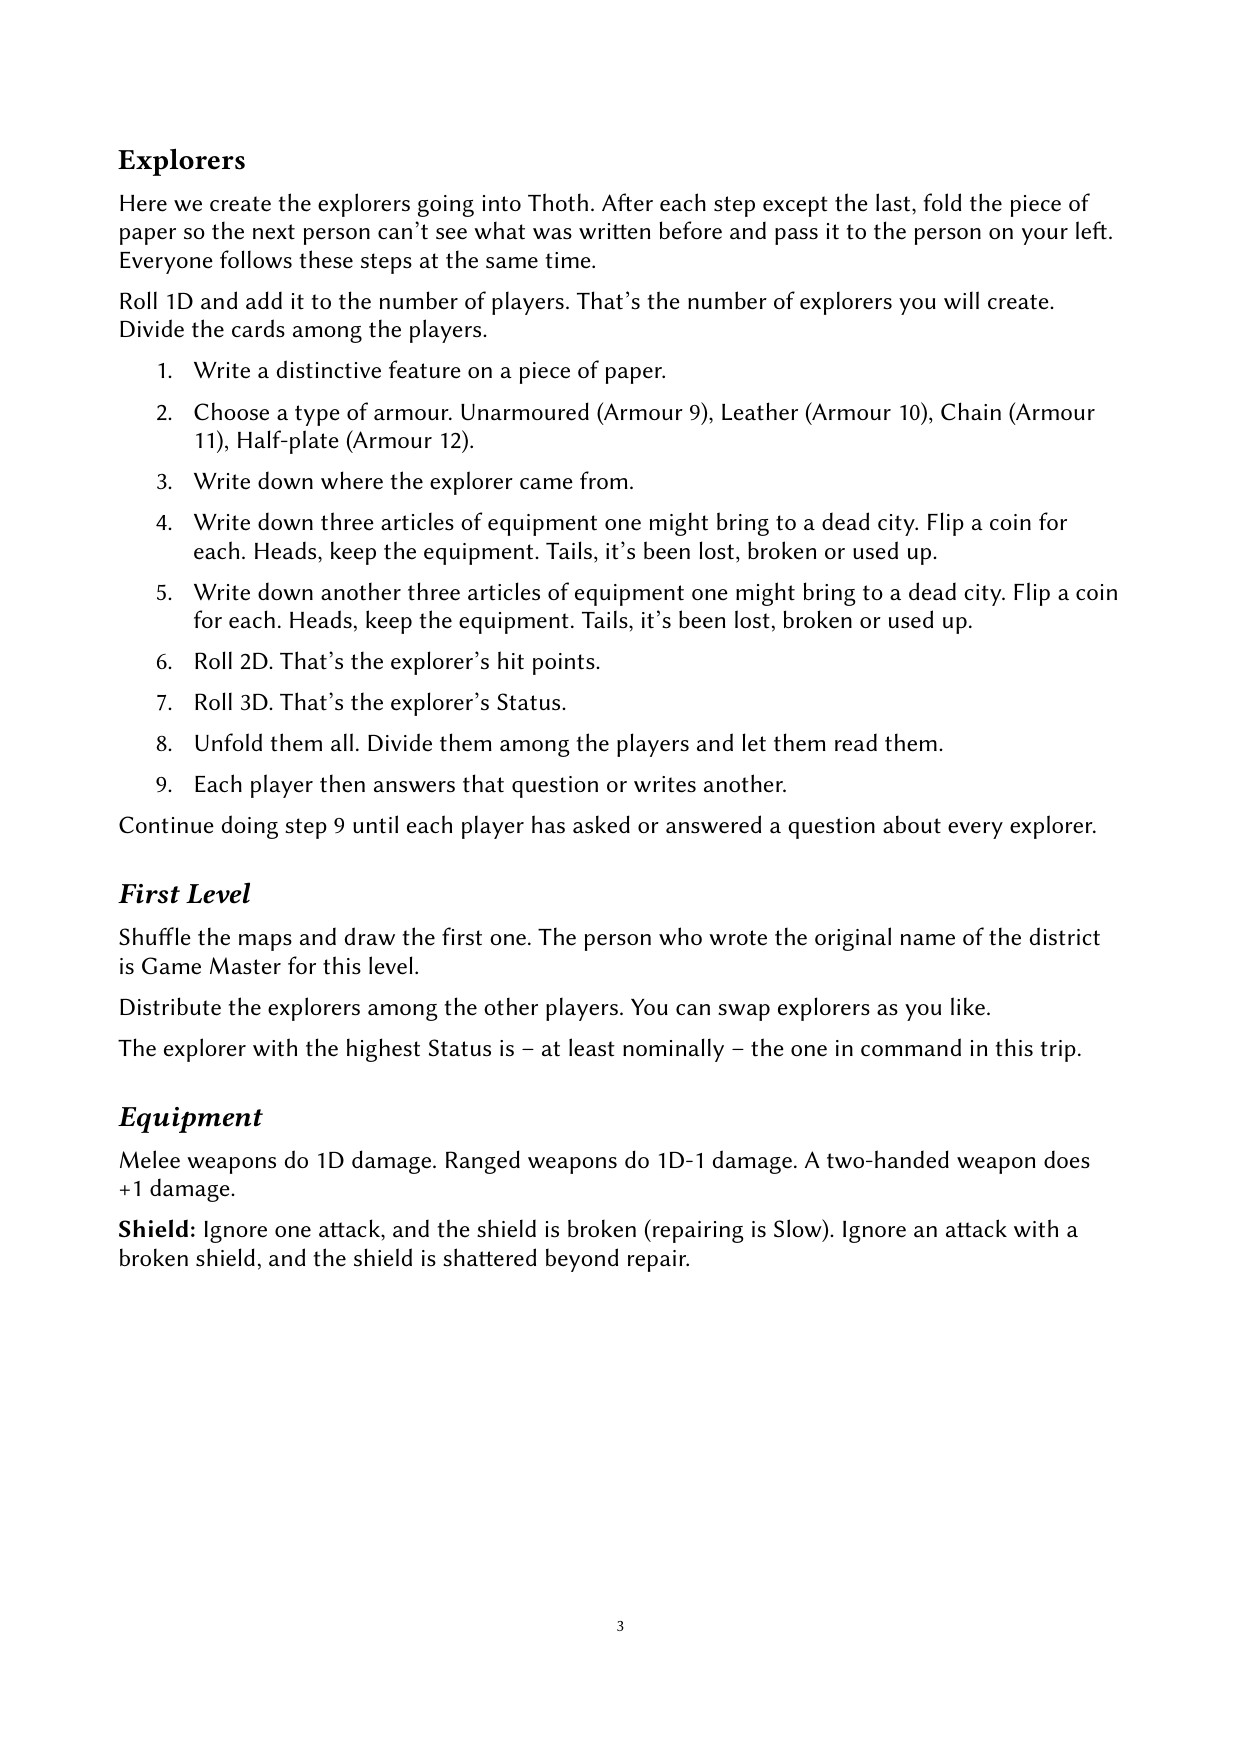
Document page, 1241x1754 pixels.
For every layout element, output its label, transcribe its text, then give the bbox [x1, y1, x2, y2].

list Write a distinctive feature on a piece of paper. [156, 357, 1122, 385]
list Roll 3D. That’s the explorer’s Status. [156, 688, 1122, 717]
text Here we create the explorers going into Thoth. After each step except the last, fold the piece of paper so the next person can’t see what was written before and pass it to the person on your left. Everyone follows these steps at the same time. [118, 189, 1122, 274]
subtitle Equipment [118, 1100, 1122, 1133]
text The explorer with the highest Status is – at least nominally – the one in command in this trip. [118, 1034, 1122, 1062]
text Shuffle the maps and draw the first one. The person who wrote the original name of the district is Game Master for this level. [118, 923, 1122, 980]
subtitle Explorers [118, 143, 1122, 176]
text Continue doing step 9 until each player has asked or answered a question about every explorer. [118, 812, 1122, 840]
list Unfold them all. Divide them among the players and let them read them. [156, 729, 1122, 758]
list Choose a type of armour. Unarmoured (Armour 9), Leather (Armour 10), Chain (Armour 11), Half-plate (Armour 12). [156, 398, 1122, 455]
list Write down another three articles of equipment one might bring to a dead city. Flip a coin for each. Heads, keep the equipment. Tails, it’s been lost, broken or used up. [156, 578, 1122, 635]
text Roll 1D and add it to the number of players. That’s the number of explorers you will create. Divide the cards among the players. [118, 287, 1122, 344]
list Roll 2D. That’s the explorer’s hit points. [156, 647, 1122, 676]
subtitle First Level [118, 878, 1122, 911]
list Write down where the explorer came from. [156, 467, 1122, 496]
text Shield: Ignore one attack, and the shield is broken (repairing is Slow). Ignore an attack with a broken shield, and the shield is shattered beyond repair. [118, 1215, 1122, 1272]
list Write down three articles of equipment one might bring to a dead city. Flip a coin for each. Heads, keep the equipment. Tails, it’s been lost, broken or used up. [156, 508, 1122, 565]
text Distribute the explorers among the other players. You can swap explorers as you like. [118, 993, 1122, 1021]
text Melee weapons do 1D damage. Ranged weapons do 1D-1 damage. A two-handed weapon does +1 damage. [118, 1146, 1122, 1203]
list Each player then answers that question or writes another. [156, 771, 1122, 799]
